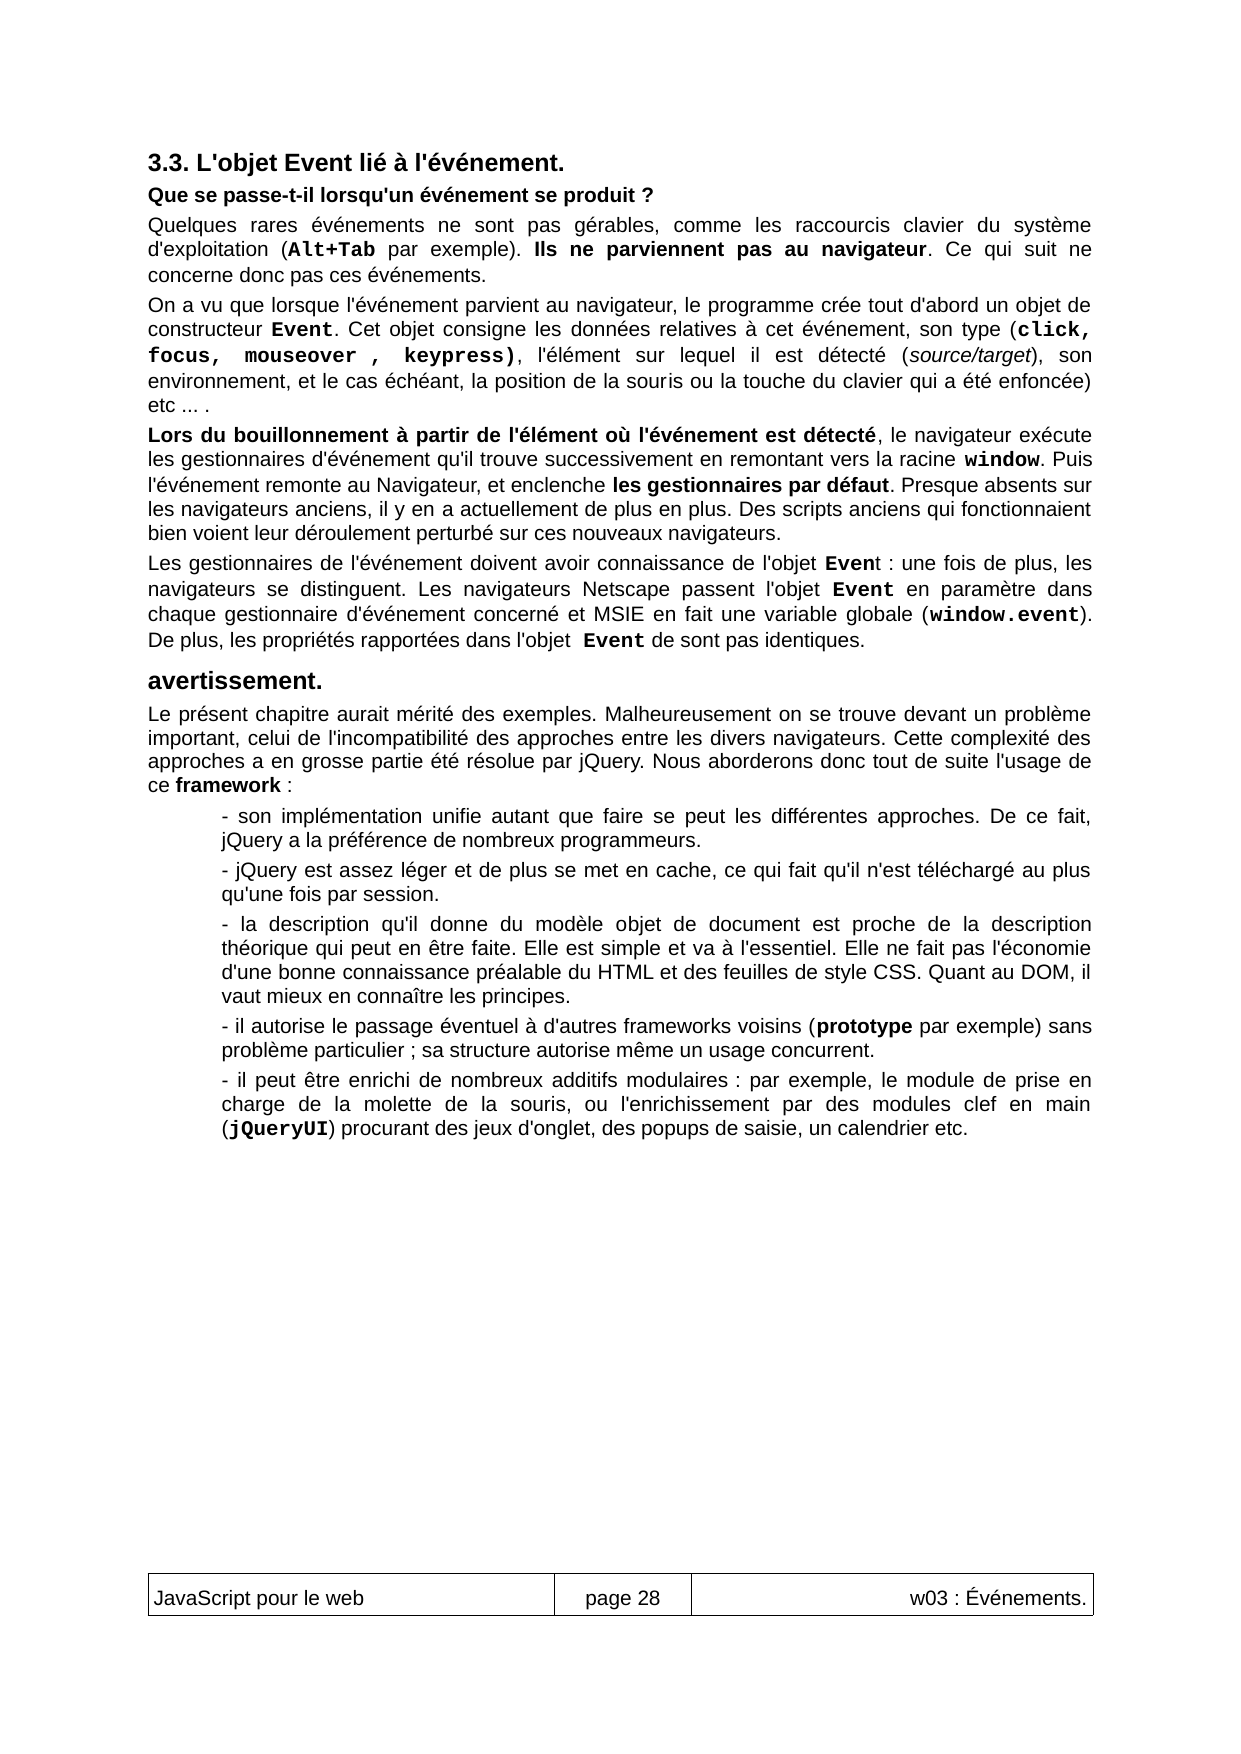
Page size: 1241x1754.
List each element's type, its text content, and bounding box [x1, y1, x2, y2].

subtitle avertissement. [148, 666, 1093, 695]
text - jQuery est assez léger et de plus se met en cache, ce qui fait qu'il n'est téléchargé au plus qu'une fois par session. [221, 858, 1093, 906]
subtitle 3.3. L'objet Event lié à l'événement. [148, 148, 1093, 176]
text Lors du bouillonnement à partir de l'élément où l'événement est détecté, le navigateur exécute les gestionnaires d'événement qu'il trouve successivement en remontant vers la racine window. Puis l'événement remonte au Navigateur, et enclenche les gestionnaires par défaut. Presque absents sur les navigateurs anciens, il y en a actuellement de plus en plus. Des scripts anciens qui fonctionnaient bien voient leur déroulement perturbé sur ces nouveaux navigateurs. [148, 423, 1093, 544]
text - il peut être enrichi de nombreux additifs modulaires : par exemple, le module de prise en charge de la molette de la souris, ou l'enrichissement par des modules clef en main (jQueryUI) procurant des jeux d'onglet, des popups de saisie, un calendrier etc. [221, 1068, 1093, 1142]
text Le présent chapitre aurait mérité des exemples. Malheureusement on se trouve devant un problème important, celui de l'incompatibilité des approches entre les divers navigateurs. Cette complexité des approches a en grosse partie été résolue par jQuery. Nous aborderons donc tout de suite l'usage de ce framework : [148, 701, 1093, 797]
text - la description qu'il donne du modèle objet de document est proche de la description théorique qui peut en être faite. Elle est simple et va à l'essentiel. Elle ne fait pas l'économie d'une bonne connaissance préalable du HTML et des feuilles de style CSS. Quant au DOM, il vaut mieux en connaître les principes. [221, 912, 1093, 1008]
text - son implémentation unifie autant que faire se peut les différentes approches. De ce fait, jQuery a la préférence de nombreux programmeurs. [221, 803, 1093, 851]
text Que se passe-t-il lorsqu'un événement se produit ? [148, 183, 1093, 207]
text On a vu que lorsque l'événement parvient au navigateur, le programme crée tout d'abord un objet de constructeur Event. Cet objet consigne les données relatives à cet événement, son type (click, focus, mouseover , keypress), l'élément sur lequel il est détecté (source/target), son environnement, et le cas échéant, la position de la souris ou la touche du clavier qui a été enfoncée) etc ... . [148, 293, 1093, 416]
text - il autorise le passage éventuel à d'autres frameworks voisins (prototype par exemple) sans problème particulier ; sa structure autorise même un usage concurrent. [221, 1014, 1093, 1062]
text Quelques rares événements ne sont pas gérables, comme les raccourcis clavier du système d'exploitation (Alt+Tab par exemple). Ils ne parviennent pas au navigateur. Ce qui suit ne concerne donc pas ces événements. [148, 213, 1093, 287]
text Les gestionnaires de l'événement doivent avoir connaissance de l'objet Event : une fois de plus, les navigateurs se distinguent. Les navigateurs Netscape passent l'objet Event en paramètre dans chaque gestionnaire d'événement concerné et MSIE en fait une variable globale (window.event). De plus, les propriétés rapportées dans l'objet Event de sont pas identiques. [148, 551, 1093, 654]
